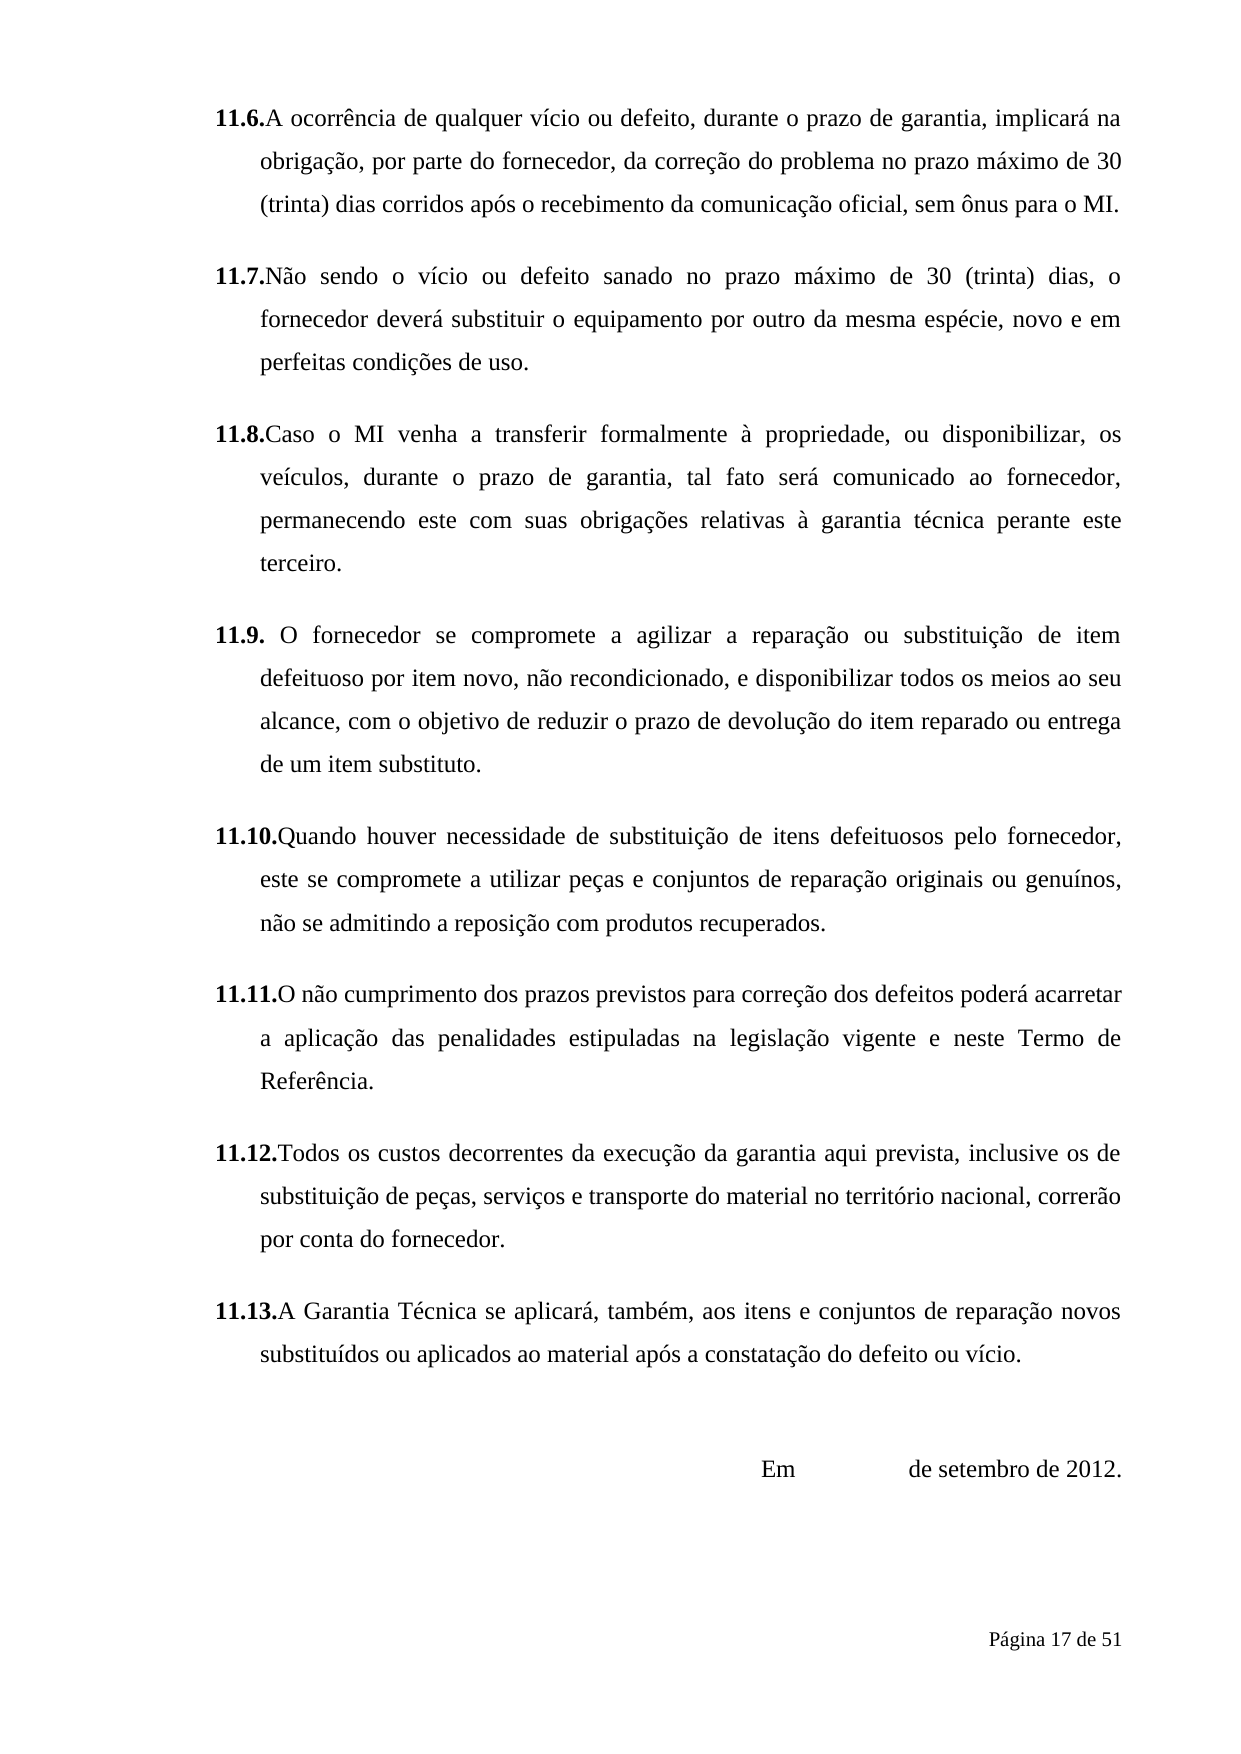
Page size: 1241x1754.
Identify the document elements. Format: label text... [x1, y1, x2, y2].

list Todos os custos decorrentes da execução da garantia aqui prevista, inclusive os de substituição de peças, serviços e transporte do material no território nacional, correrão por conta do fornecedor. [215, 1138, 1122, 1253]
list Não sendo o vício ou defeito sanado no prazo máximo de 30 (trinta) dias, o fornecedor deverá substituir o equipamento por outro da mesma espécie, novo e em perfeitas condições de uso. [215, 261, 1122, 376]
list O não cumprimento dos prazos previstos para correção dos defeitos poderá acarretar a aplicação das penalidades estipuladas na legislação vigente e neste Termo de Referência. [215, 979, 1122, 1094]
list Caso o MI venha a transferir formalmente à propriedade, ou disponibilizar, os veículos, durante o prazo de garantia, tal fato será comunicado ao fornecedor, permanecendo este com suas obrigações relativas à garantia técnica perante este terceiro. [215, 419, 1122, 577]
list Em de setembro de 2012. [215, 1454, 1122, 1483]
list A Garantia Técnica se aplicará, também, aos itens e conjuntos de reparação novos substituídos ou aplicados ao material após a constatação do defeito ou vício. [215, 1296, 1122, 1368]
list Quando houver necessidade de substituição de itens defeituosos pelo fornecedor, este se compromete a utilizar peças e conjuntos de reparação originais ou genuínos, não se admitindo a reposição com produtos recuperados. [215, 821, 1122, 936]
list A ocorrência de qualquer vício ou defeito, durante o prazo de garantia, implicará na obrigação, por parte do fornecedor, da correção do problema no prazo máximo de 30 (trinta) dias corridos após o recebimento da comunicação oficial, sem ônus para o MI. [215, 103, 1122, 218]
list O fornecedor se compromete a agilizar a reparação ou substituição de item defeituoso por item novo, não recondicionado, e disponibilizar todos os meios ao seu alcance, com o objetivo de reduzir o prazo de devolução do item reparado ou entrega de um item substituto. [215, 620, 1122, 778]
